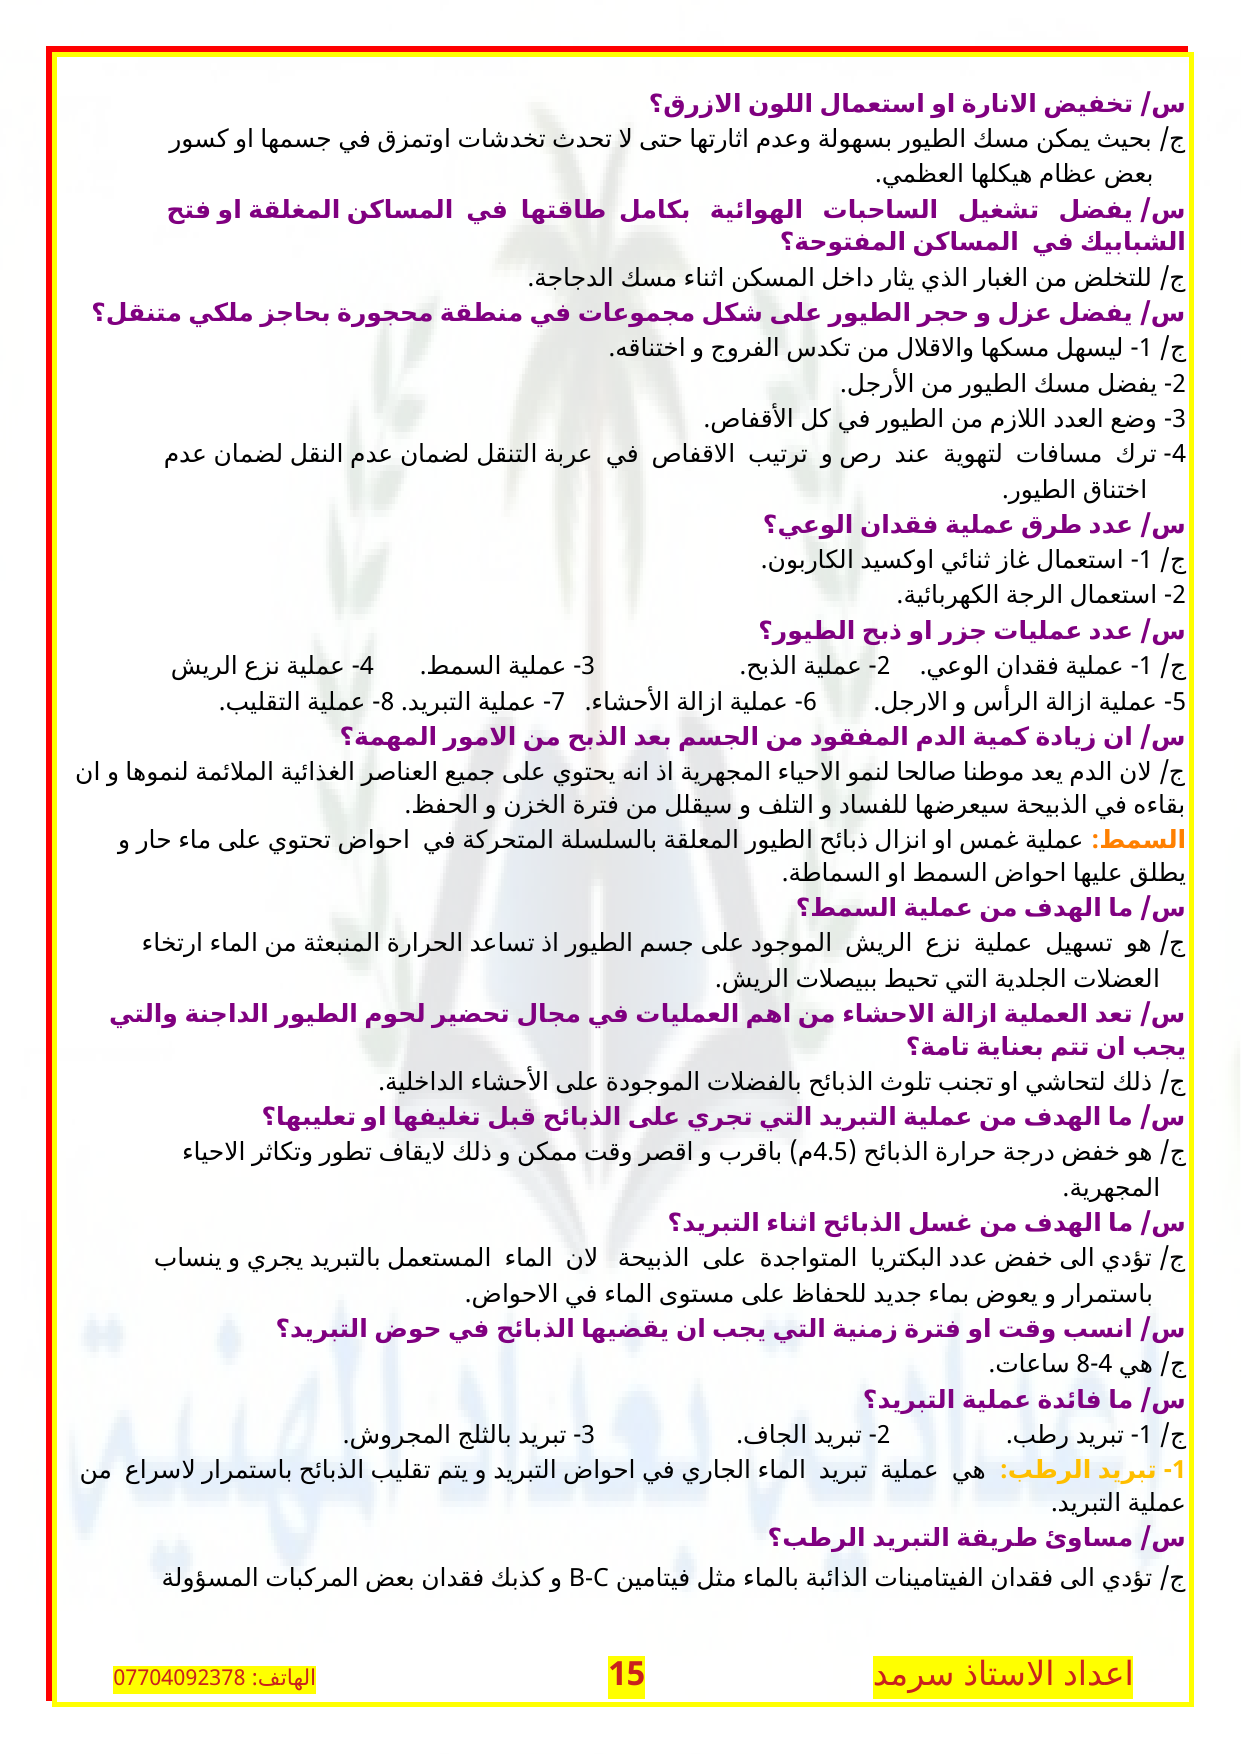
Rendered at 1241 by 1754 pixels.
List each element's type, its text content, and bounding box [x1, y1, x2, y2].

text ج/ للتخلض من الغبار الذي يثار داخل المسكن اثناء مسك الدجاجة. [60, 264, 1186, 296]
text العضلات الجلدية التي تحيط ببيصلات الريش. [60, 964, 1186, 997]
text ج/ هو تسهيل عملية نزع الريش الموجود على جسم الطيور اذ تساعد الحرارة المنبعثة من الماء ارتخاء [60, 929, 1186, 962]
text س/ يفضل تشغيل الساحبات الهوائية بكامل طاقتها في المساكن المغلقة او فتح الشبابيك في المساكن المفتوحة؟ [60, 196, 1186, 261]
text ج/ هي 4-8 ساعات. [60, 1350, 1186, 1383]
text ج/ 1- تبريد رطب. 2- تبريد الجاف. 3- تبريد بالثلج المجروش. [60, 1421, 1186, 1453]
text س/ ما الهدف من عملية السمط؟ [60, 894, 1186, 927]
text س/ يفضل عزل و حجر الطيور على شكل مجموعات في منطقة محجورة بحاجز ملكي متنقل؟ [60, 299, 1186, 332]
text س/ ما فائدة عملية التبريد؟ [60, 1386, 1186, 1418]
text 1- تبريد الرطب: هي عملية تبريد الماء الجاري في احواض التبريد و يتم تقليب الذبائح باستمرار لاسراع من عملية التبريد. [60, 1456, 1186, 1521]
text 2- يفضل مسك الطيور من الأرجل. [60, 370, 1186, 402]
text س/ ان زيادة كمية الدم المفقود من الجسم بعد الذبح من الامور المهمة؟ [60, 723, 1186, 755]
text ج/ 1- عملية فقدان الوعي. 2- عملية الذبح. 3- عملية السمط. 4- عملية نزع الريش [60, 652, 1186, 685]
text س/ مساوئ طريقة التبريد الرطب؟ [60, 1524, 1186, 1557]
text السمط: عملية غمس او انزال ذبائح الطيور المعلقة بالسلسلة المتحركة في احواض تحتوي على ماء حار و يطلق عليها احواض السمط او السماطة. [60, 826, 1186, 891]
text المجهرية. [60, 1174, 1186, 1206]
text س/ ما الهدف من عملية التبريد التي تجري على الذبائح قبل تغليفها او تعليبها؟ [60, 1103, 1186, 1136]
text 3- وضع العدد اللازم من الطيور في كل الأقفاص. [60, 405, 1186, 438]
text س/ تعد العملية ازالة الاحشاء من اهم العمليات في مجال تحضير لحوم الطيور الداجنة والتي يجب ان تتم بعناية تامة؟ [60, 1000, 1186, 1065]
text بعض عظام هيكلها العظمي. [60, 161, 1186, 193]
text ج/ 1- استعمال غاز ثنائي اوكسيد الكاربون. [60, 546, 1186, 579]
text س/ ما الهدف من غسل الذبائح اثناء التبريد؟ [60, 1209, 1186, 1242]
text ج/ تؤدي الى فقدان الفيتامينات الذائبة بالماء مثل فيتامين B-C و كذبك فقدان بعض المركبات المسؤولة [60, 1559, 1186, 1596]
text ج/ ذلك لتحاشي او تجنب تلوث الذبائح بالفضلات الموجودة على الأحشاء الداخلية. [60, 1068, 1186, 1100]
text اختناق الطيور. [60, 476, 1186, 508]
text 5- عملية ازالة الرأس و الارجل. 6- عملية ازالة الأحشاء. 7- عملية التبريد. 8- عملية التقليب. [60, 687, 1186, 720]
text ج/ 1- ليسهل مسكها والاقلال من تكدس الفروج و اختناقه. [60, 334, 1186, 367]
text س/ عدد عمليات جزر او ذبح الطيور؟ [60, 617, 1186, 649]
text س/ تخفيض الانارة او استعمال اللون الازرق؟ [60, 90, 1186, 122]
text ج/ هو خفض درجة حرارة الذبائح (4.5م) باقرب و اقصر وقت ممكن و ذلك لايقاف تطور وتكاثر الاحياء [60, 1138, 1186, 1171]
text 2- استعمال الرجة الكهربائية. [60, 582, 1186, 614]
text ج/ تؤدي الى خفض عدد البكتريا المتواجدة على الذبيحة لان الماء المستعمل بالتبريد يجري و ينساب [60, 1244, 1186, 1277]
text باستمرار و يعوض بماء جديد للحفاظ على مستوى الماء في الاحواض. [60, 1280, 1186, 1312]
text ج/ بحيث يمكن مسك الطيور بسهولة وعدم اثارتها حتى لا تحدث تخدشات اوتمزق في جسمها او كسور [60, 125, 1186, 158]
text ج/ لان الدم يعد موطنا صالحا لنمو الاحياء المجهرية اذ انه يحتوي على جميع العناصر الغذائية الملائمة لنموها و ان بقاءه في الذبيحة سيعرضها للفساد و التلف و سيقلل من فترة الخزن و الحفظ. [60, 758, 1186, 823]
text س/ انسب وقت او فترة زمنية التي يجب ان يقضيها الذبائح في حوض التبريد؟ [60, 1315, 1186, 1348]
text 4- ترك مسافات لتهوية عند رص و ترتيب الاقفاص في عربة التنقل لضمان عدم النقل لضمان عدم [60, 440, 1186, 473]
text س/ عدد طرق عملية فقدان الوعي؟ [60, 511, 1186, 543]
